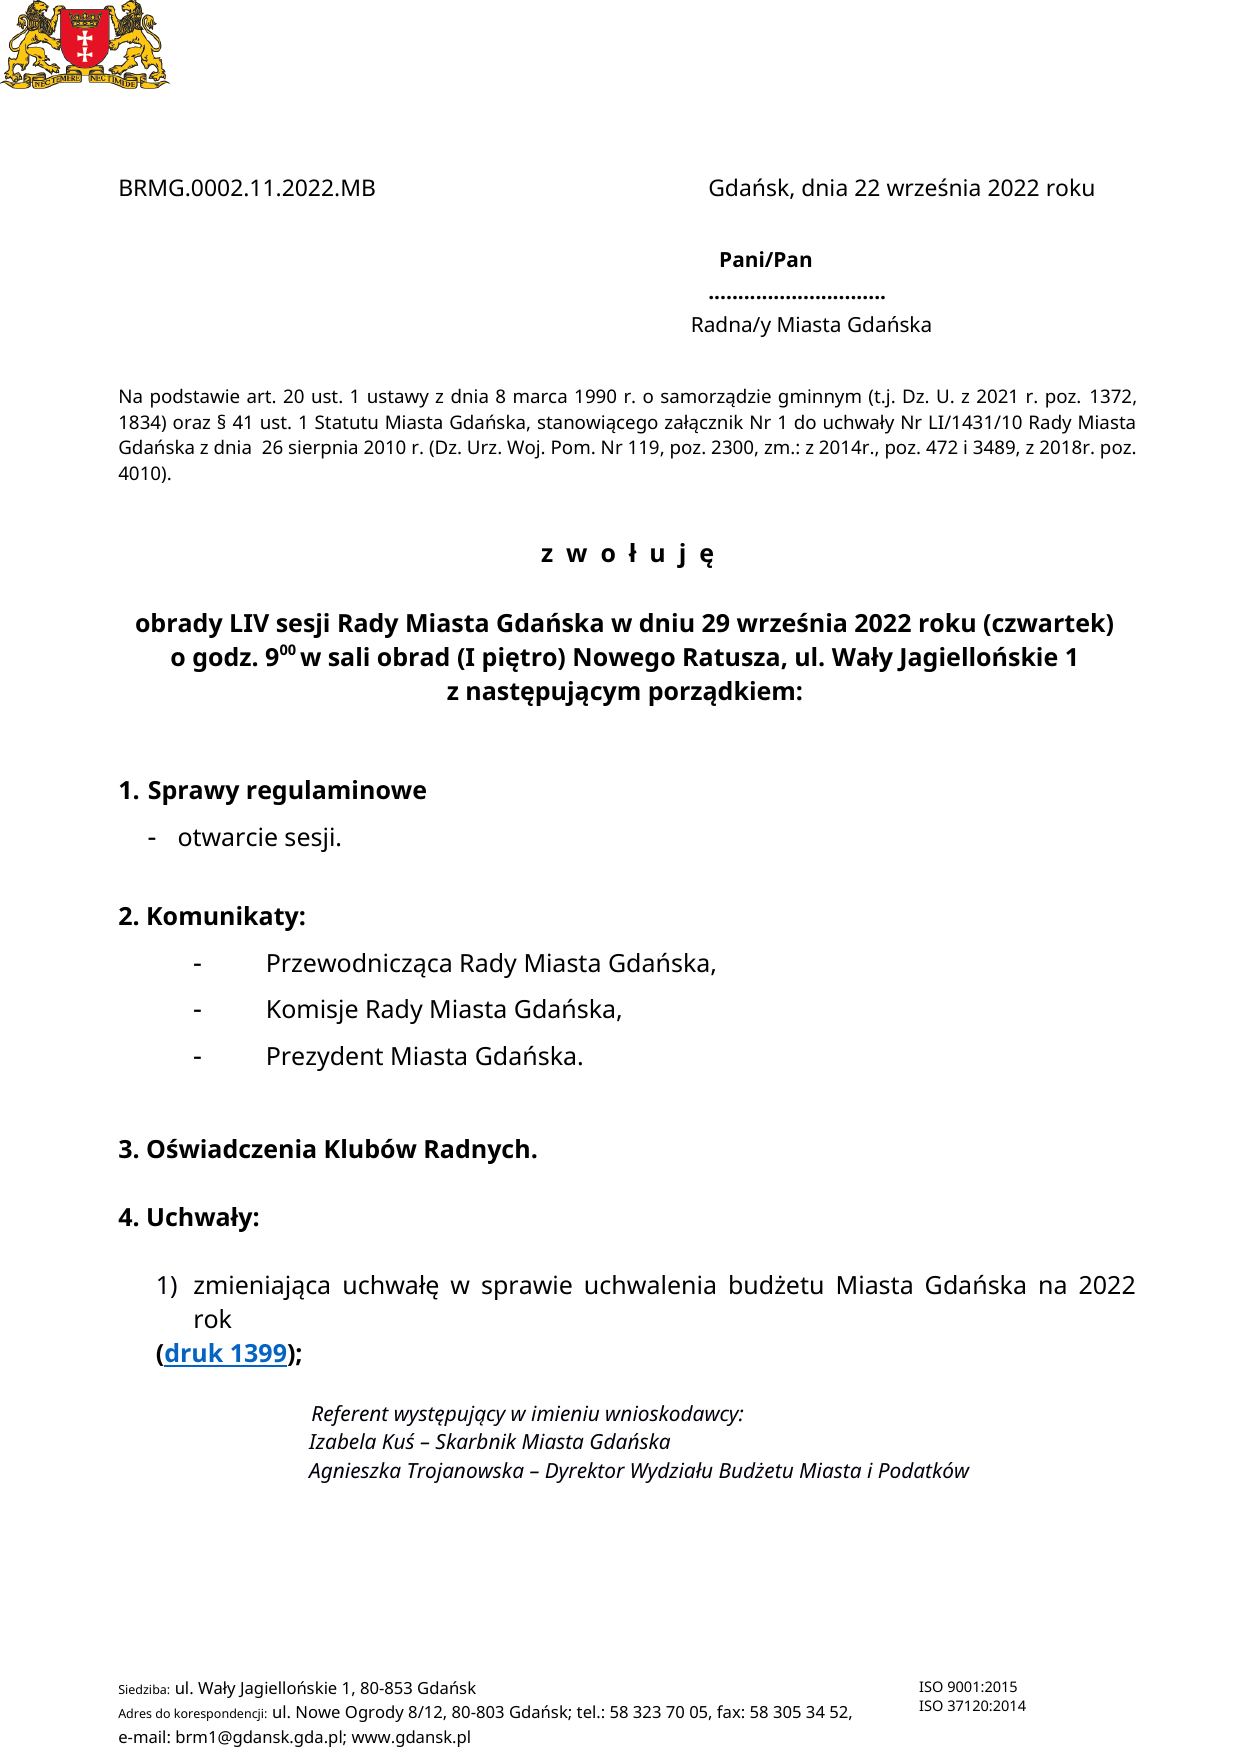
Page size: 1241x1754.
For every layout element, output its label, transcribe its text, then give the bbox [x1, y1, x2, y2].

subtitle Pani/Pan [487, 245, 1137, 273]
text 2. Komunikaty: [118, 899, 1171, 933]
list Sprawy regulaminowe [118, 773, 1137, 807]
text Radna/y Miasta Gdańska [118, 310, 1137, 338]
list otwarcie sesji. [148, 819, 1137, 853]
text obrady LIV sesji Rady Miasta Gdańska w dniu 29 września 2022 roku (czwartek) o godz. 900 w sali obrad (I piętro) Nowego Ratusza, ul. Wały Jagiellońskie 1 z następującym porządkiem: [118, 605, 1132, 707]
list Komisje Rady Miasta Gdańska, [193, 992, 1171, 1026]
subtitle .............................. [487, 277, 1137, 306]
text (druk 1399); [156, 1336, 1137, 1370]
text 4. Uchwały: [118, 1200, 1152, 1234]
text Na podstawie art. 20 ust. 1 ustawy z dnia 8 marca 1990 r. o samorządzie gminnym (t.j. Dz. U. z 2021 r. poz. 1372, 1834) oraz § 41 ust. 1 Statutu Miasta Gdańska, stanowiącego załącznik Nr 1 do uchwały Nr LI/1431/10 Rady Miasta Gdańska z dnia 26 sierpnia 2010 r. (Dz. Urz. Woj. Pom. Nr 119, poz. 2300, zm.: z 2014r., poz. 472 i 3489, z 2018r. poz. 4010). [118, 383, 1137, 486]
list zmieniająca uchwałę w sprawie uchwalenia budżetu Miasta Gdańska na 2022 rok [156, 1268, 1137, 1336]
list Przewodnicząca Rady Miasta Gdańska, [193, 945, 1171, 979]
list Prezydent Miasta Gdańska. [193, 1038, 1171, 1073]
picture [0, 0, 174, 89]
text BRMG.0002.11.2022.MB Gdańsk, dnia 22 września 2022 roku [118, 169, 1137, 204]
text Agnieszka Trojanowska – Dyrektor Wydziału Budżetu Miasta i Podatków [266, 1456, 1137, 1484]
text Izabela Kuś – Skarbnik Miasta Gdańska [118, 1427, 1137, 1456]
text Referent występujący w imieniu wnioskodawcy: [311, 1399, 1171, 1427]
text 3. Oświadczenia Klubów Radnych. [118, 1132, 1171, 1166]
text z w o ł u j ę [118, 536, 1137, 570]
